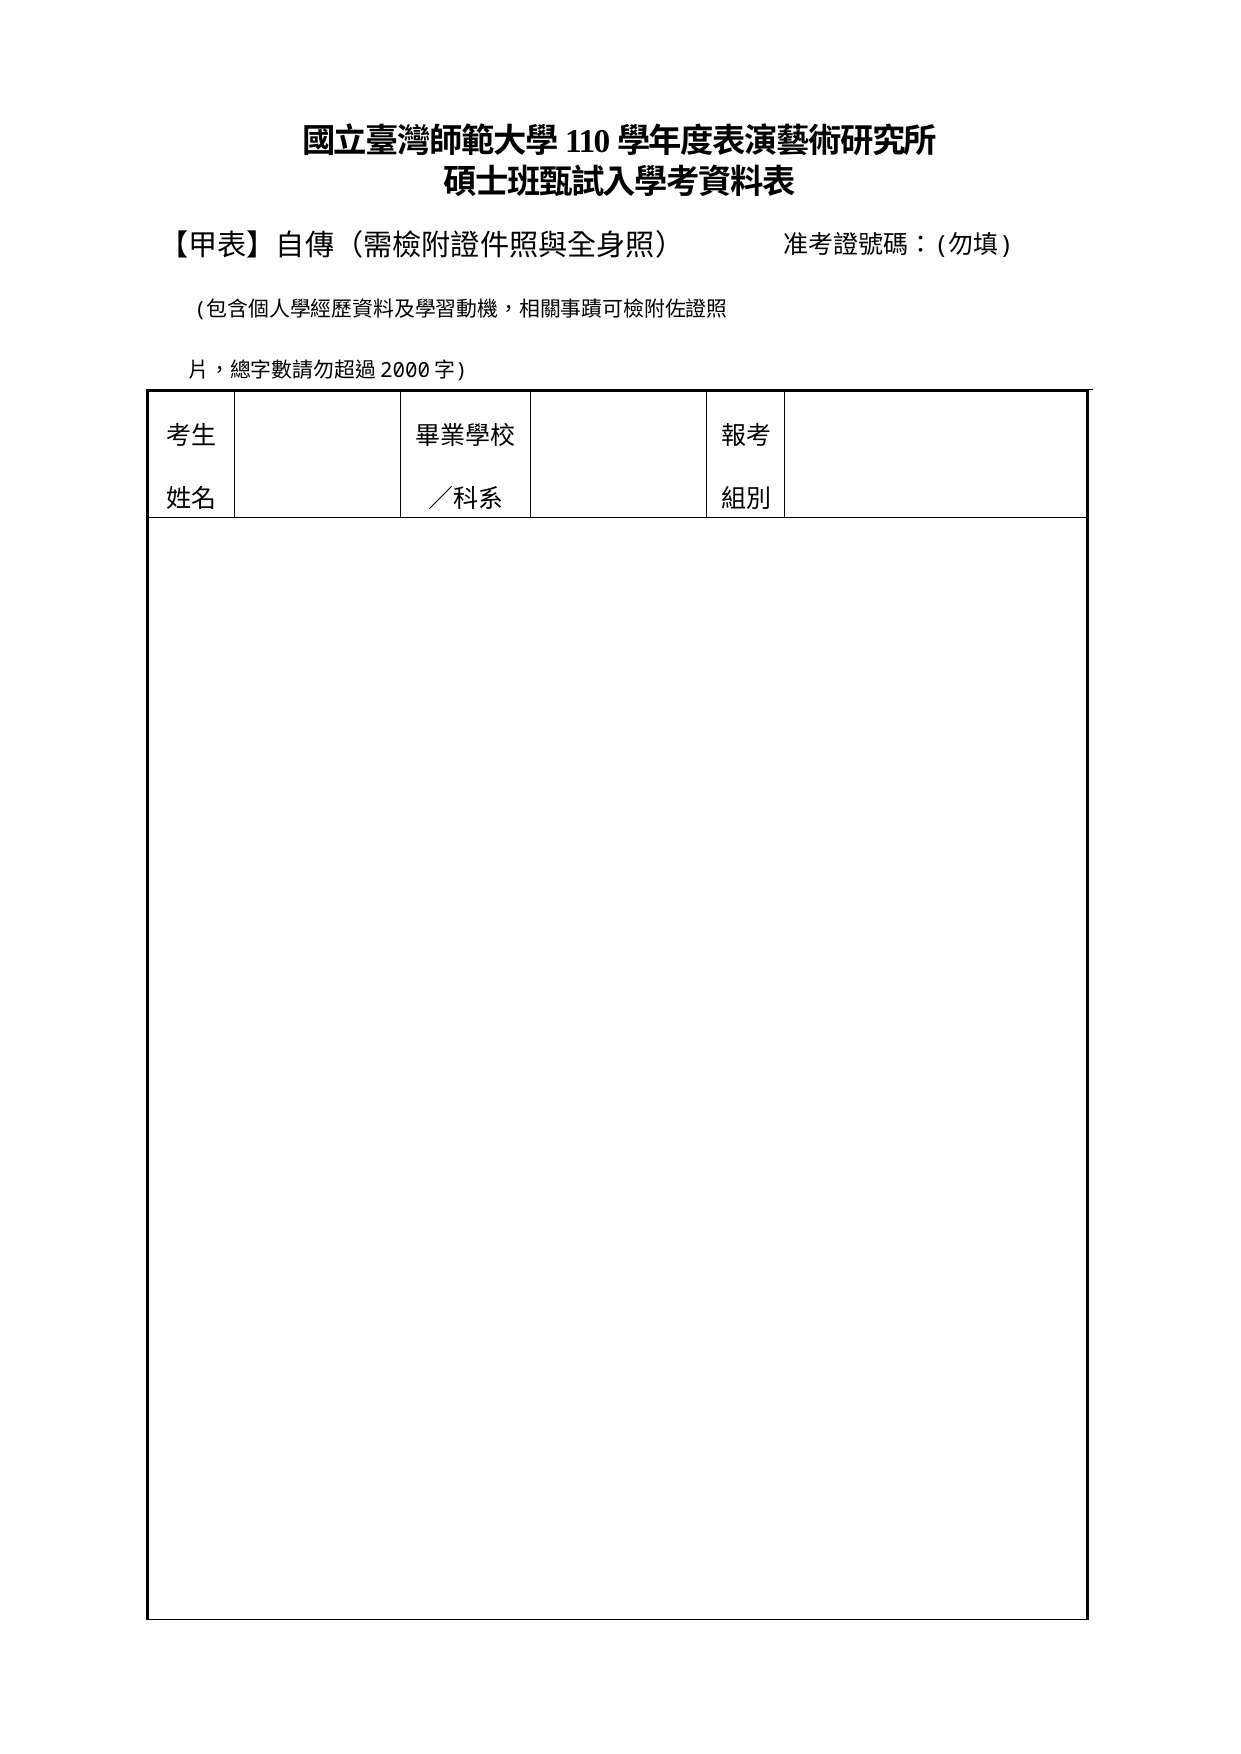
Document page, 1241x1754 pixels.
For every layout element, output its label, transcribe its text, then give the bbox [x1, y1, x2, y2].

table_cell [531, 392, 706, 517]
table_cell [149, 518, 1086, 1618]
table_cell [785, 392, 1086, 517]
table_header 【甲表】自傳（需檢附證件照與全身照） (包含個人學經歷資料及學習動機，相關事蹟可檢附佐證照片，總字數請勿超過2000字) [148, 201, 772, 389]
text 國立臺灣師範大學110學年度表演藝術研究所 [148, 119, 1092, 161]
table_cell 報考 組別 [707, 392, 784, 517]
table_cell 畢業學校 ／科系 [401, 392, 530, 517]
text 碩士班甄試入學考資料表 [148, 161, 1092, 201]
table_cell [773, 264, 1092, 389]
table_header 准考證號碼：(勿填) [773, 201, 1092, 264]
table_cell 考生姓名 [149, 392, 234, 517]
table_cell [235, 392, 400, 517]
